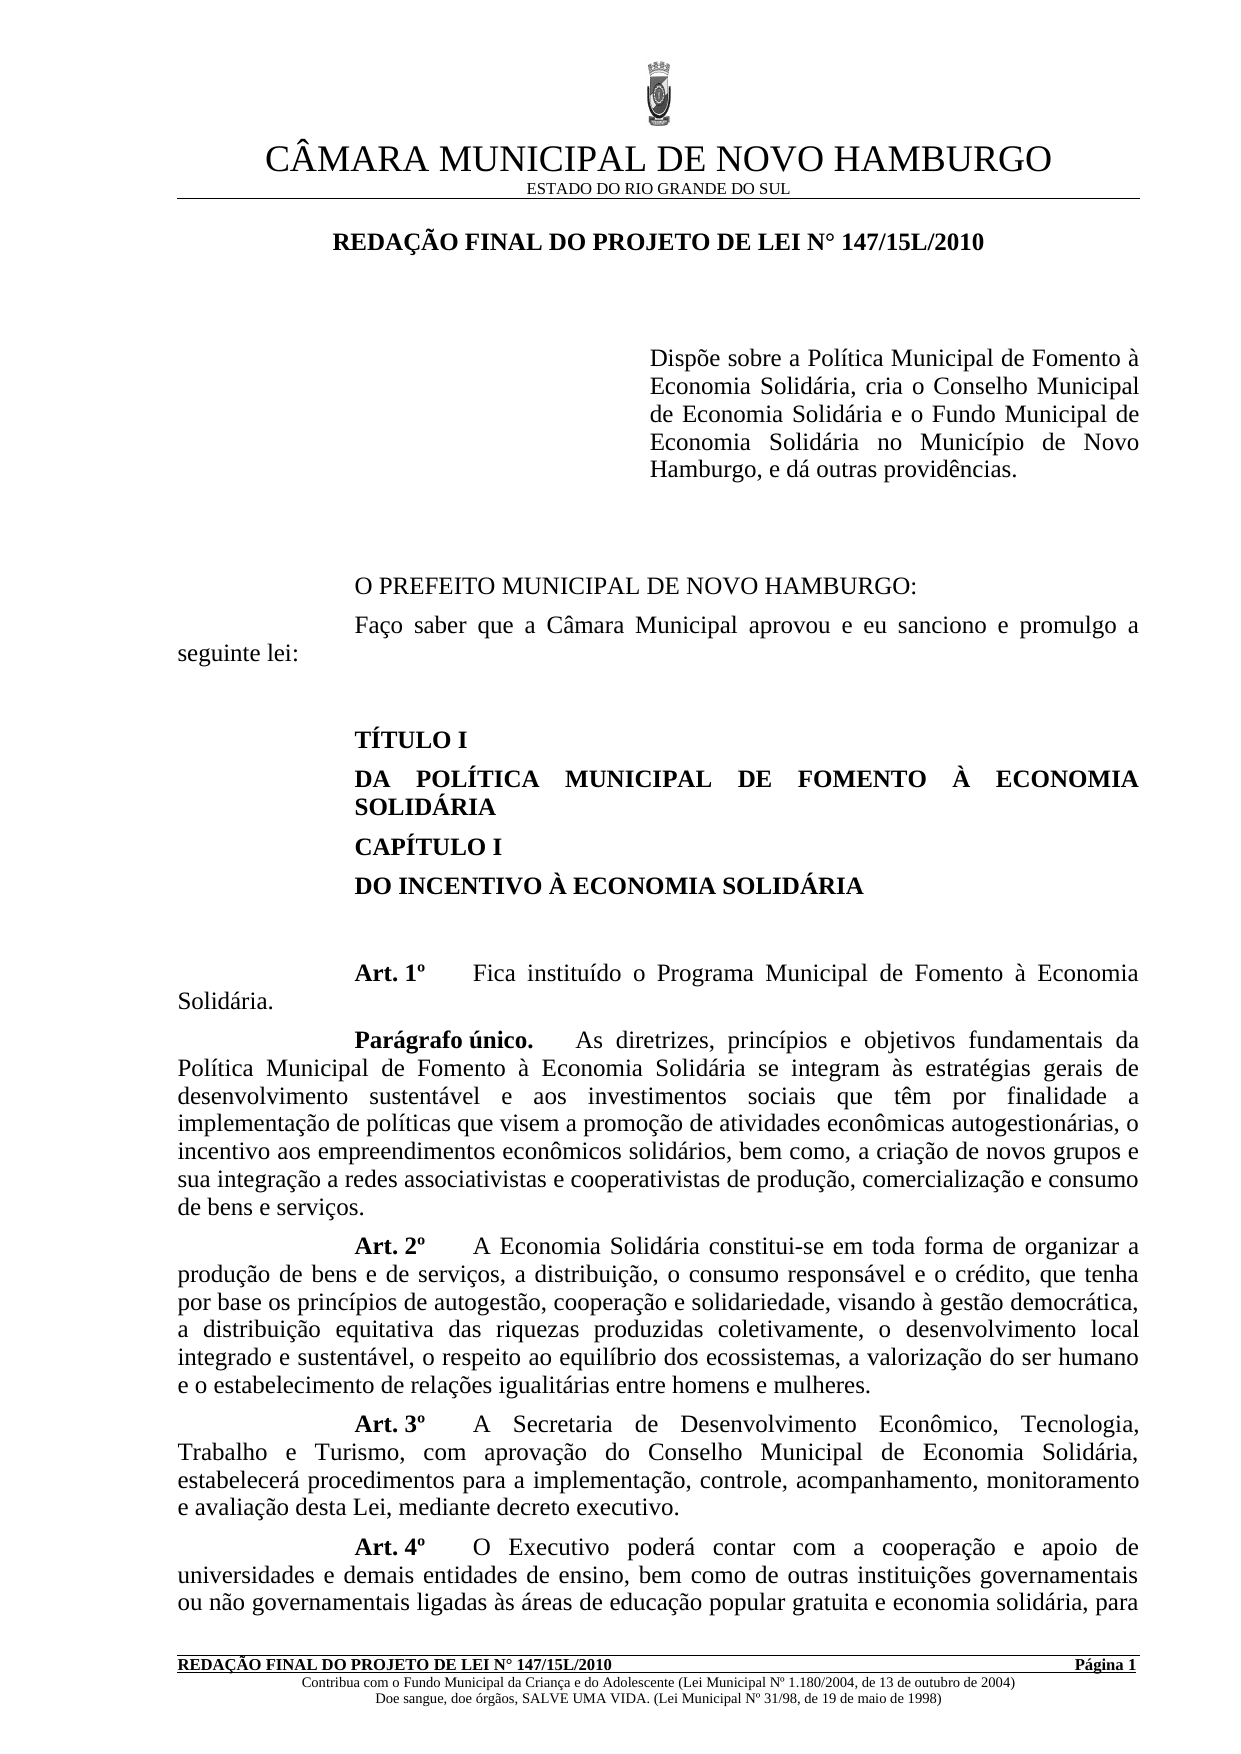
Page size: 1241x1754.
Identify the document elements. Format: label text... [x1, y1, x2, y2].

text Art. 4º O Executivo poderá contar com a cooperação e apoio de universidades e demais entidades de ensino, bem como de outras instituições governamentais ou não governamentais ligadas às áreas de educação popular gratuita e economia solidária, para [177, 1533, 1140, 1616]
text CAPÍTULO I [354, 833, 1140, 860]
text Art. 1º Fica instituído o Programa Municipal de Fomento à Economia Solidária. [177, 959, 1140, 1014]
text TÍTULO I [354, 726, 1140, 753]
text Art. 3º A Secretaria de Desenvolvimento Econômico, Tecnologia, Trabalho e Turismo, com aprovação do Conselho Municipal de Economia Solidária, estabelecerá procedimentos para a implementação, controle, acompanhamento, monitoramento e avaliação desta Lei, mediante decreto executivo. [177, 1410, 1140, 1521]
text O PREFEITO MUNICIPAL DE NOVO HAMBURGO: [177, 572, 1140, 599]
text Parágrafo único. As diretrizes, princípios e objetivos fundamentais da Política Municipal de Fomento à Economia Solidária se integram às estratégias gerais de desenvolvimento sustentável e aos investimentos sociais que têm por finalidade a implementação de políticas que visem a promoção de atividades econômicas autogestionárias, o incentivo aos empreendimentos econômicos solidários, bem como, a criação de novos grupos e sua integração a redes associativistas e cooperativistas de produção, comercialização e consumo de bens e serviços. [177, 1026, 1140, 1220]
text Dispõe sobre a Política Municipal de Fomento à Economia Solidária, cria o Conselho Municipal de Economia Solidária e o Fundo Municipal de Economia Solidária no Município de Novo Hamburgo, e dá outras providências. [649, 344, 1140, 483]
text REDAÇÃO FINAL DO PROJETO DE LEI N° 147/15L/2010 [177, 228, 1140, 256]
text DA POLÍTICA MUNICIPAL DE FOMENTO À ECONOMIA SOLIDÁRIA [354, 765, 1140, 821]
text DO INCENTIVO À ECONOMIA SOLIDÁRIA [354, 872, 1140, 900]
text Art. 2º A Economia Solidária constitui-se em toda forma de organizar a produção de bens e de serviços, a distribuição, o consumo responsável e o crédito, que tenha por base os princípios de autogestão, cooperação e solidariedade, visando à gestão democrática, a distribuição equitativa das riquezas produzidas coletivamente, o desenvolvimento local integrado e sustentável, o respeito ao equilíbrio dos ecossistemas, a valorização do ser humano e o estabelecimento de relações igualitárias entre homens e mulheres. [177, 1232, 1140, 1398]
text Faço saber que a Câmara Municipal aprovou e eu sanciono e promulgo a seguinte lei: [177, 611, 1140, 667]
